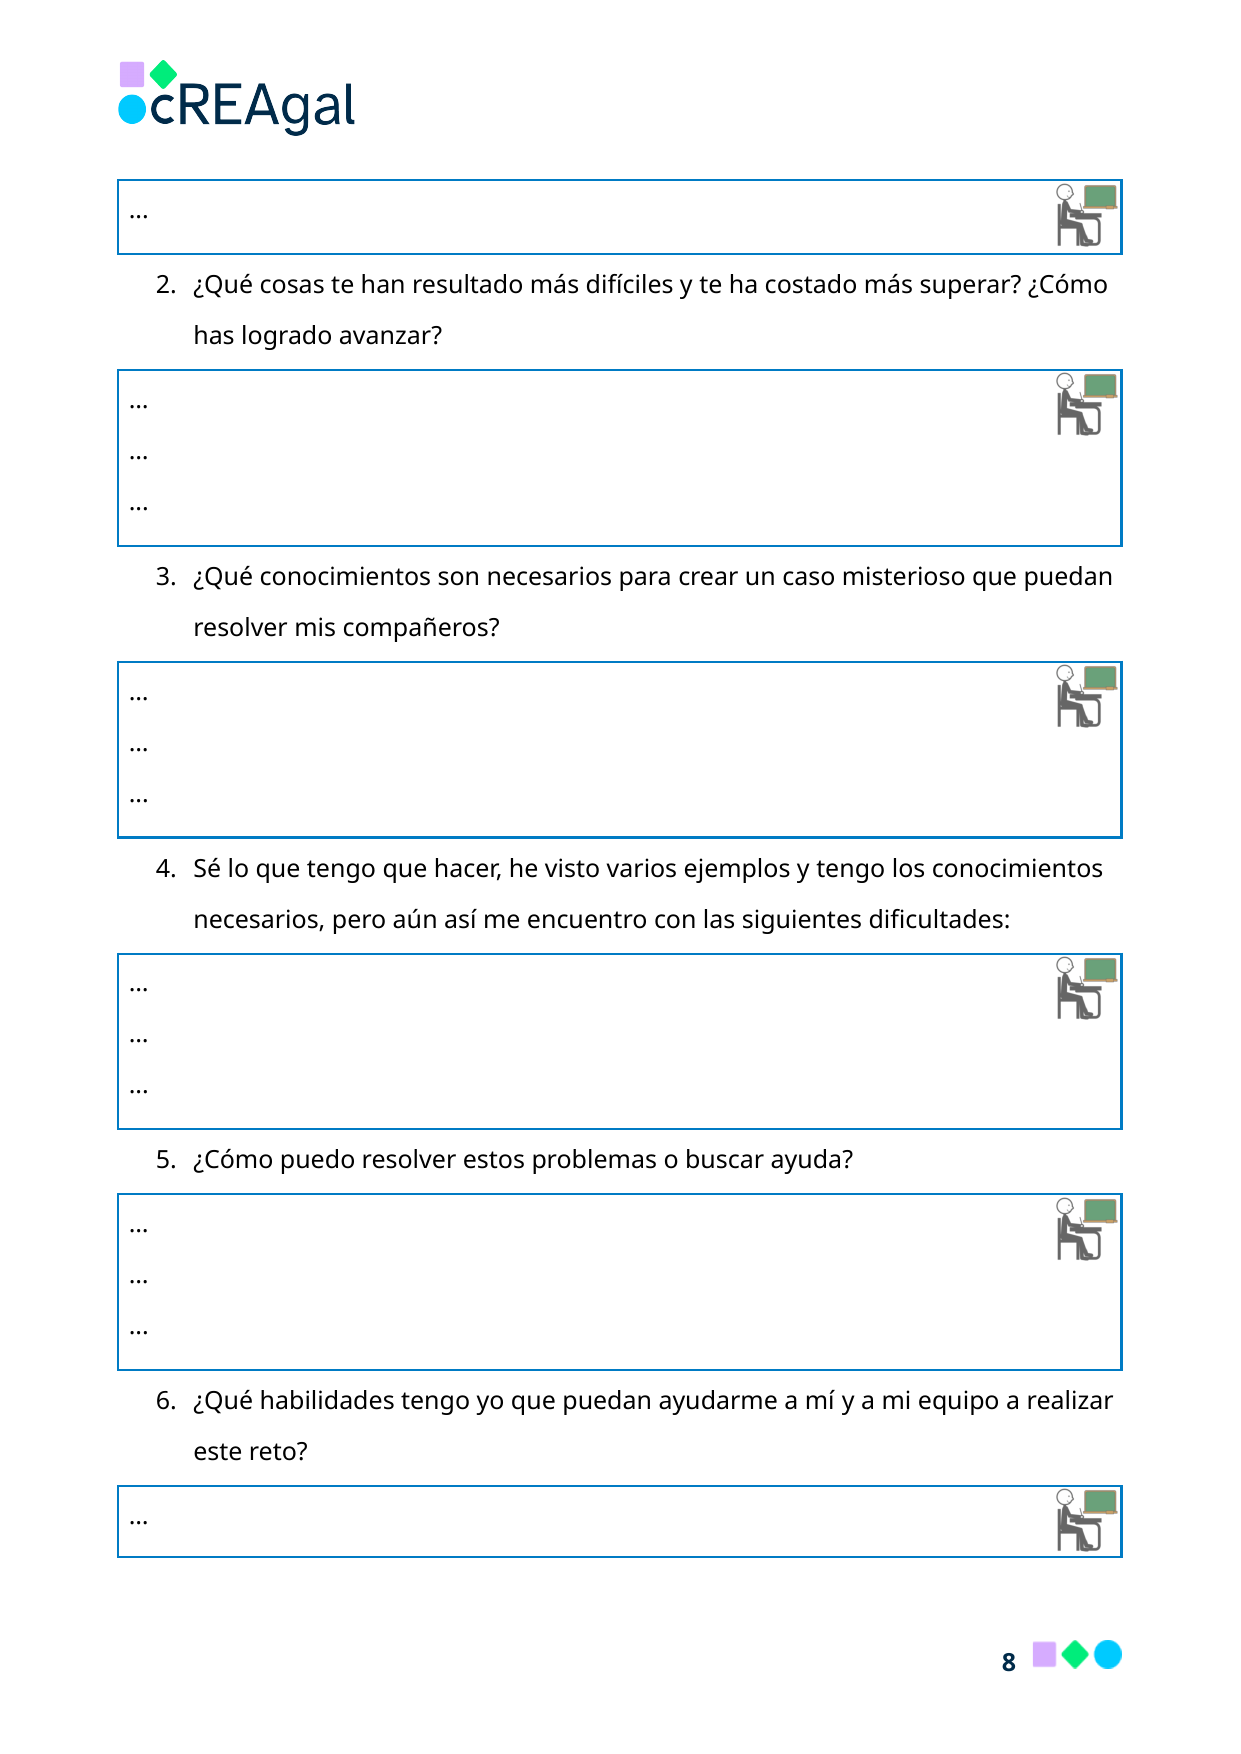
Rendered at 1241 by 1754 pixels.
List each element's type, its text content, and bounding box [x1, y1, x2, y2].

picture [1032, 1640, 1105, 1669]
picture [1111, 1657, 1122, 1669]
table_header … … ... [119, 663, 1120, 836]
list ¿Qué cosas te han resultado más difíciles y te ha costado más superar? ¿Cómo has logrado avanzar? [156, 267, 1122, 352]
table_header … … ... [119, 371, 1120, 545]
list ¿Qué habilidades tengo yo que puedan ayudarme a mí y a mi equipo a realizar este reto? [156, 1383, 1122, 1468]
list ¿Cómo puedo resolver estos problemas o buscar ayuda? [156, 1142, 1122, 1176]
table_header ... [119, 181, 1120, 253]
picture [1112, 1640, 1122, 1651]
table_header … … ... [119, 955, 1120, 1128]
list ¿Qué conocimientos son necesarios para crear un caso misterioso que puedan resolver mis compañeros? [156, 558, 1122, 644]
table_header … [119, 1487, 1120, 1556]
picture [118, 60, 355, 136]
table_header … … ... [119, 1195, 1120, 1369]
list Sé lo que tengo que hacer, he visto varios ejemplos y tengo los conocimientos necesarios, pero aún así me encuentro con las siguientes dificultades: [156, 850, 1122, 935]
